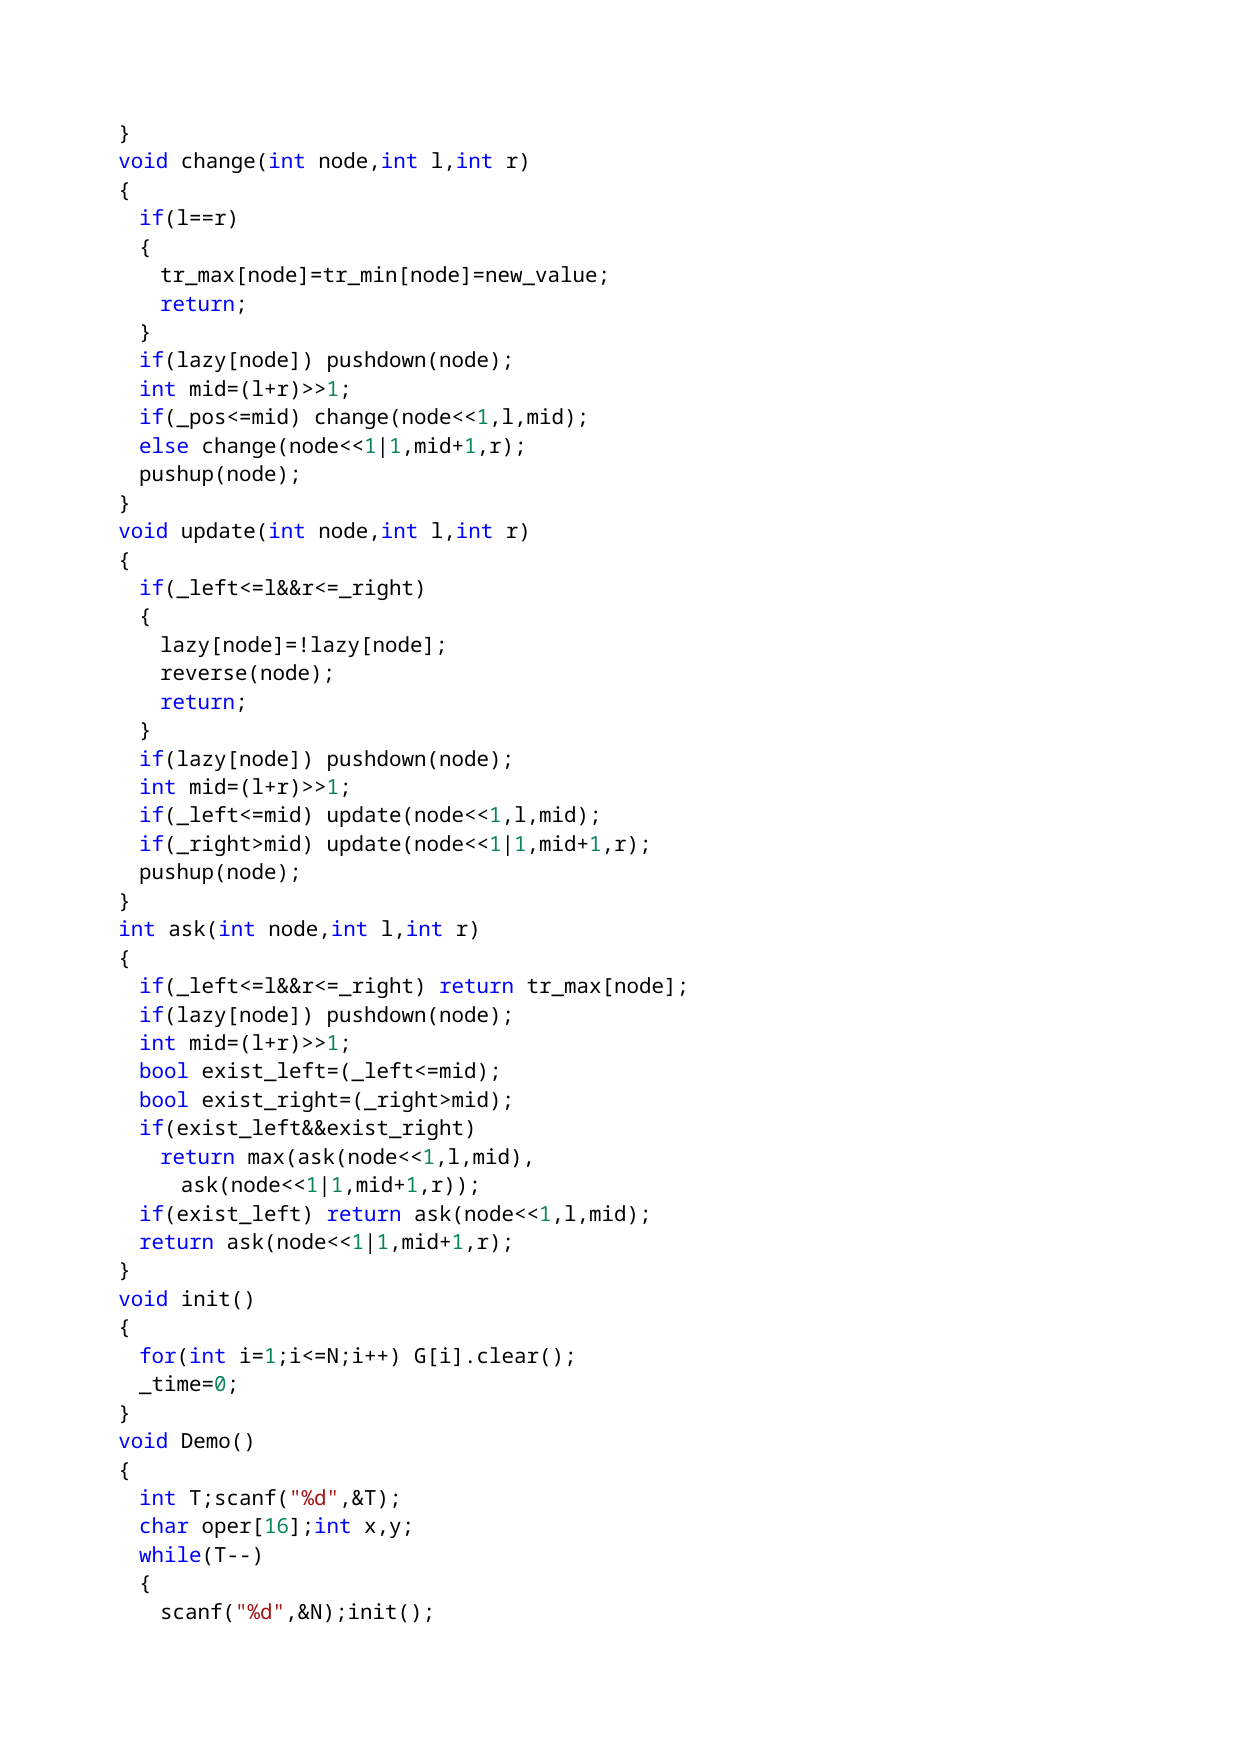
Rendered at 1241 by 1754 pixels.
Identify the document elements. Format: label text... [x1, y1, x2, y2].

text } [118, 715, 1122, 744]
text lazy[node]=!lazy[node]; [118, 630, 1122, 658]
text reverse(node); [118, 658, 1122, 687]
text if(lazy[node]) pushdown(node); [118, 1000, 1122, 1028]
text { [118, 1568, 1122, 1597]
text if(_left<=mid) update(node<<1,l,mid); [118, 801, 1122, 829]
text { [118, 602, 1122, 630]
text ask(node<<1|1,mid+1,r)); [118, 1170, 1122, 1199]
text if(_left<=l&&r<=_right) return tr_max[node]; [118, 971, 1122, 1000]
text if(_pos<=mid) change(node<<1,l,mid); [118, 402, 1122, 431]
text } [118, 886, 1122, 914]
text char oper[16];int x,y; [118, 1512, 1122, 1540]
text while(T--) [118, 1540, 1122, 1568]
text } [118, 1398, 1122, 1426]
text } [118, 488, 1122, 516]
text if(lazy[node]) pushdown(node); [118, 744, 1122, 772]
text tr_max[node]=tr_min[node]=new_value; [118, 260, 1122, 289]
text int mid=(l+r)>>1; [118, 1028, 1122, 1057]
text void change(int node,int l,int r) [118, 147, 1122, 175]
text int T;scanf("%d",&T); [118, 1483, 1122, 1512]
text for(int i=1;i<=N;i++) G[i].clear(); [118, 1341, 1122, 1369]
text void update(int node,int l,int r) [118, 516, 1122, 545]
text bool exist_left=(_left<=mid); [118, 1057, 1122, 1085]
text if(exist_left&&exist_right) [118, 1113, 1122, 1142]
text int mid=(l+r)>>1; [118, 374, 1122, 402]
text } [118, 1256, 1122, 1284]
text { [118, 1455, 1122, 1483]
text if(lazy[node]) pushdown(node); [118, 346, 1122, 374]
text scanf("%d",&N);init(); [118, 1597, 1122, 1625]
text } [118, 317, 1122, 346]
text int mid=(l+r)>>1; [118, 772, 1122, 801]
text { [118, 545, 1122, 573]
text if(exist_left) return ask(node<<1,l,mid); [118, 1199, 1122, 1227]
text if(_right>mid) update(node<<1|1,mid+1,r); [118, 829, 1122, 857]
text return; [118, 289, 1122, 317]
text return ask(node<<1|1,mid+1,r); [118, 1227, 1122, 1256]
text if(_left<=l&&r<=_right) [118, 573, 1122, 602]
text void init() [118, 1284, 1122, 1312]
text else change(node<<1|1,mid+1,r); [118, 431, 1122, 459]
text } [118, 118, 1122, 147]
text return max(ask(node<<1,l,mid), [118, 1142, 1122, 1170]
text { [118, 232, 1122, 260]
text return; [118, 687, 1122, 715]
text { [118, 1312, 1122, 1341]
text pushup(node); [118, 857, 1122, 886]
text _time=0; [118, 1369, 1122, 1398]
text if(l==r) [118, 203, 1122, 232]
text { [118, 943, 1122, 971]
text bool exist_right=(_right>mid); [118, 1085, 1122, 1113]
text void Demo() [118, 1426, 1122, 1455]
text int ask(int node,int l,int r) [118, 914, 1122, 943]
text pushup(node); [118, 459, 1122, 488]
text { [118, 175, 1122, 203]
